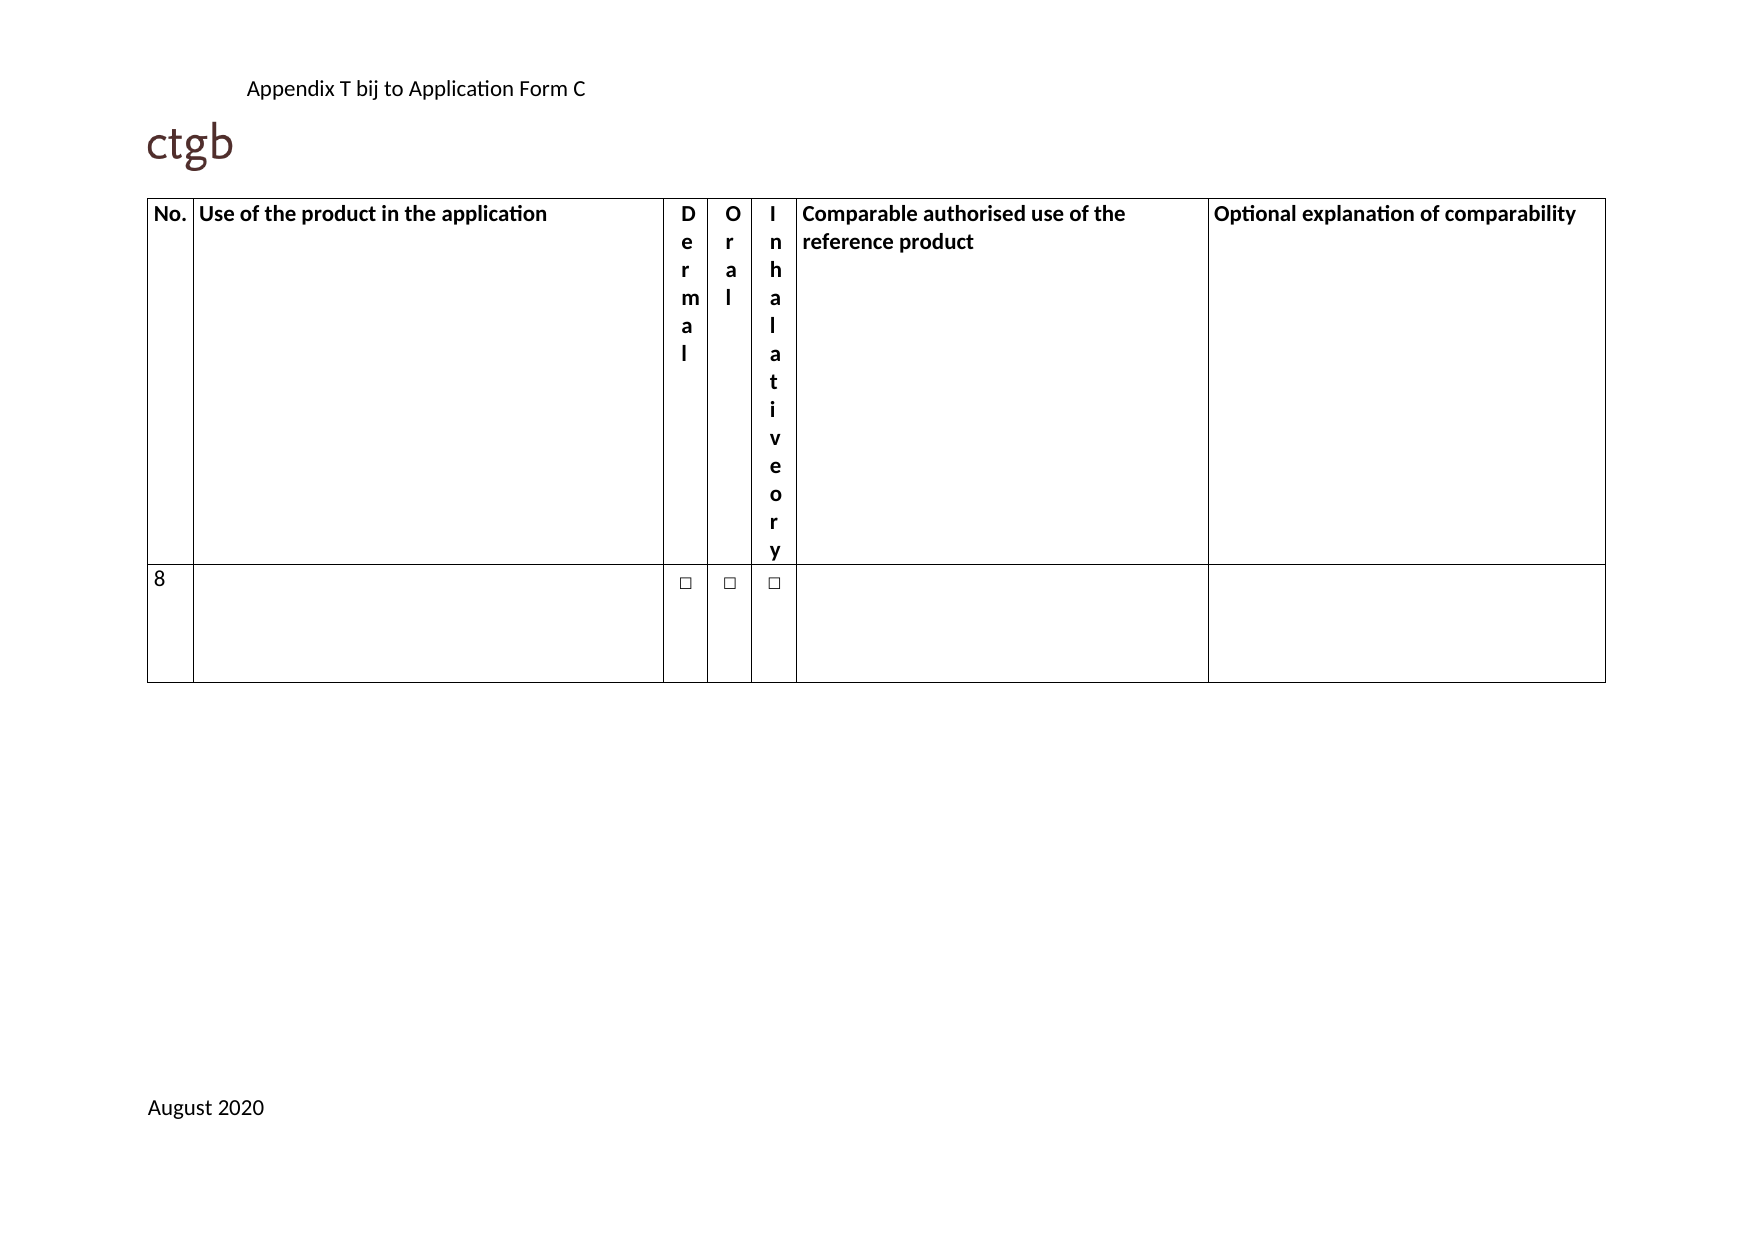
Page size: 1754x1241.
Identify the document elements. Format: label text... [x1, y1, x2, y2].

table_cell ☐ [664, 565, 707, 682]
table_cell [797, 565, 1208, 682]
table_header Use of the product in the application [194, 199, 663, 563]
table_cell 8 [148, 565, 193, 682]
table_header Optional explanation of comparability [1209, 199, 1605, 563]
table_cell [194, 565, 663, 682]
table_cell ☐ [708, 565, 751, 682]
table_cell [1209, 565, 1605, 682]
table_header Dermal [664, 199, 707, 563]
table_header Inhalativeory [752, 199, 796, 563]
table_header Oral [708, 199, 751, 563]
table_header No. [148, 199, 193, 563]
table_header Comparable authorised use of the reference product [797, 199, 1208, 563]
table_cell ☐ [752, 565, 796, 682]
